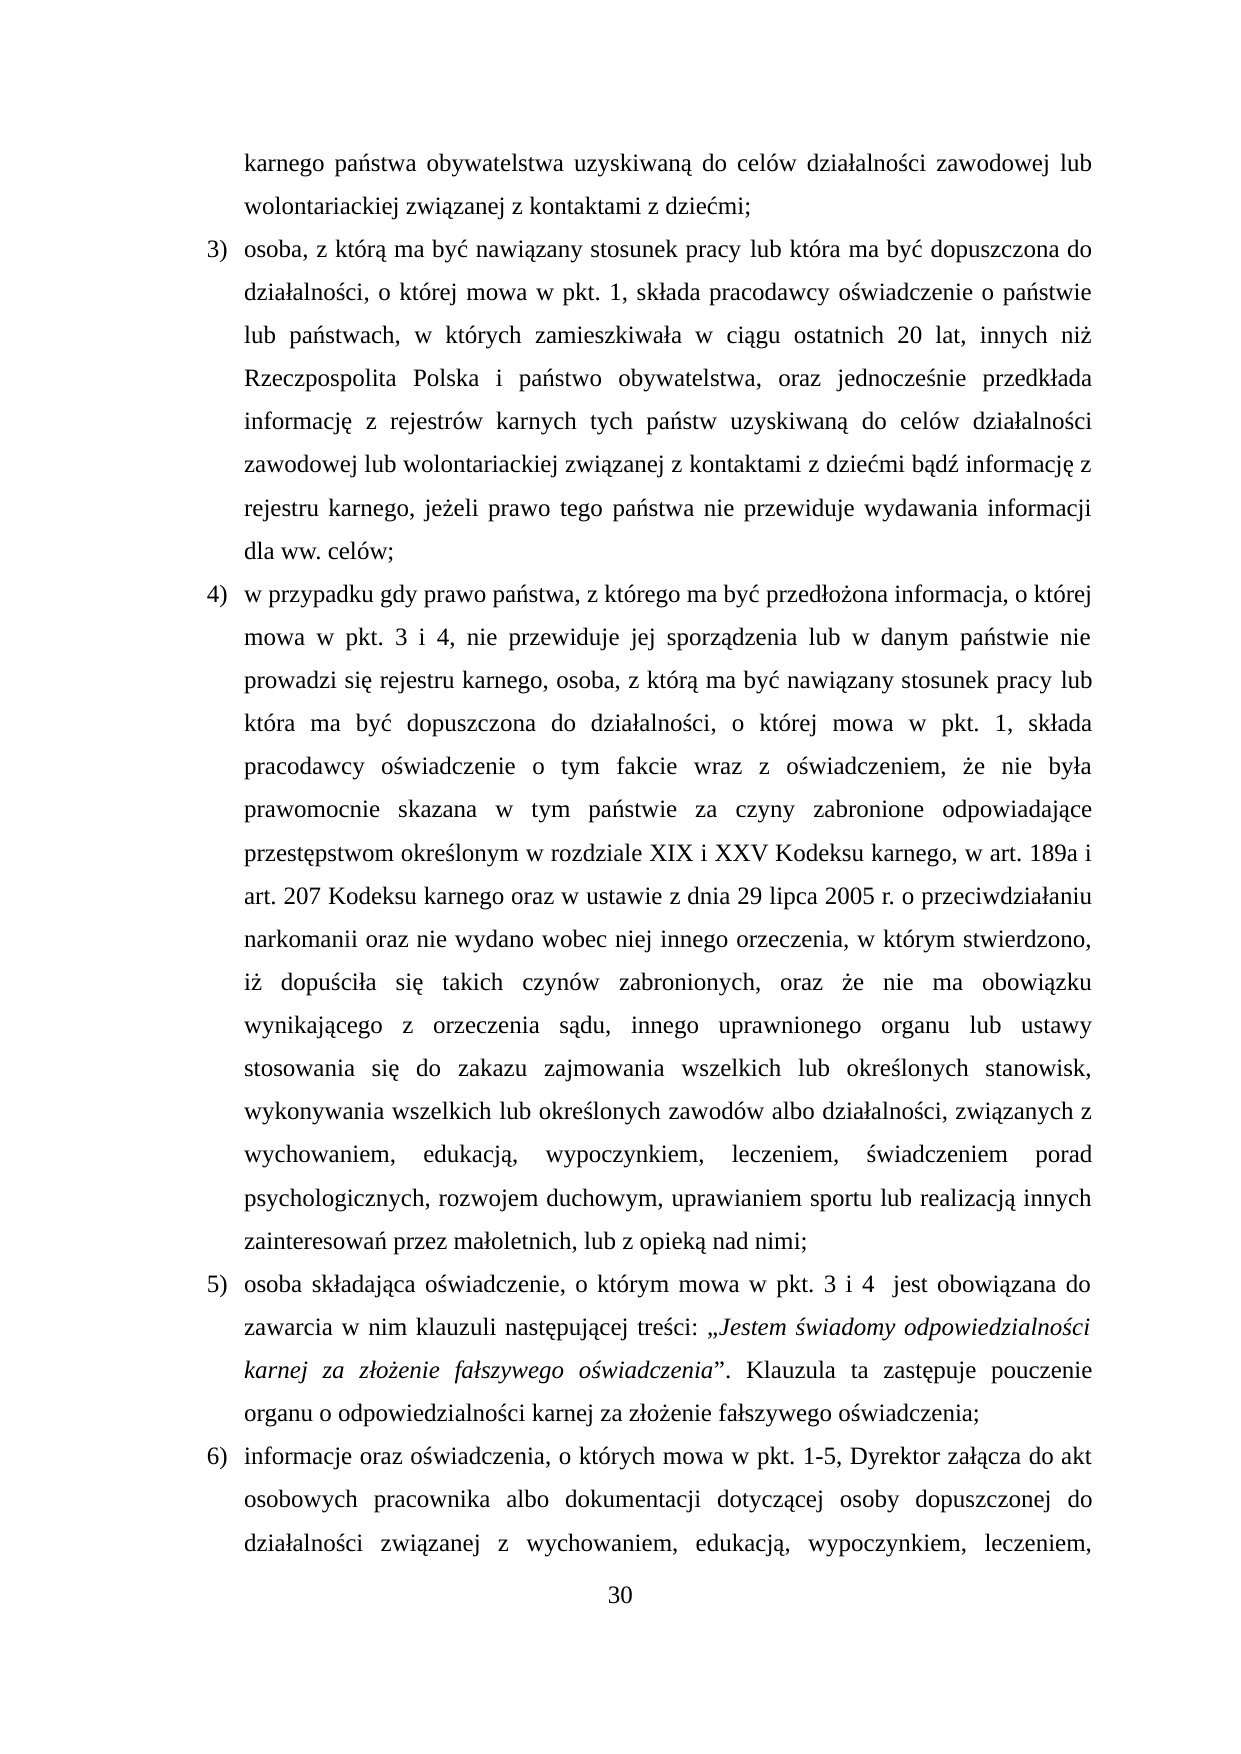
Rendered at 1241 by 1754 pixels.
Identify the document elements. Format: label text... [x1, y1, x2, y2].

list karnego państwa obywatelstwa uzyskiwaną do celów działalności zawodowej lub wolontariackiej związanej z kontaktami z dziećmi; [207, 148, 1093, 219]
list informacje oraz oświadczenia, o których mowa w pkt. 1-5, Dyrektor załącza do akt osobowych pracownika albo dokumentacji dotyczącej osoby dopuszczonej do działalności związanej z wychowaniem, edukacją, wypoczynkiem, leczeniem, [207, 1441, 1093, 1556]
list osoba składająca oświadczenie, o którym mowa w pkt. 3 i 4 jest obowiązana do zawarcia w nim klauzuli następującej treści: „Jestem świadomy odpowiedzialności karnej za złożenie fałszywego oświadczenia”. Klauzula ta zastępuje pouczenie organu o odpowiedzialności karnej za złożenie fałszywego oświadczenia; [207, 1269, 1093, 1427]
list osoba, z którą ma być nawiązany stosunek pracy lub która ma być dopuszczona do działalności, o której mowa w pkt. 1, składa pracodawcy oświadczenie o państwie lub państwach, w których zamieszkiwała w ciągu ostatnich 20 lat, innych niż Rzeczpospolita Polska i państwo obywatelstwa, oraz jednocześnie przedkłada informację z rejestrów karnych tych państw uzyskiwaną do celów działalności zawodowej lub wolontariackiej związanej z kontaktami z dziećmi bądź informację z rejestru karnego, jeżeli prawo tego państwa nie przewiduje wydawania informacji dla ww. celów; [207, 234, 1093, 564]
list w przypadku gdy prawo państwa, z którego ma być przedłożona informacja, o której mowa w pkt. 3 i 4, nie przewiduje jej sporządzenia lub w danym państwie nie prowadzi się rejestru karnego, osoba, z którą ma być nawiązany stosunek pracy lub która ma być dopuszczona do działalności, o której mowa w pkt. 1, składa pracodawcy oświadczenie o tym fakcie wraz z oświadczeniem, że nie była prawomocnie skazana w tym państwie za czyny zabronione odpowiadające przestępstwom określonym w rozdziale XIX i XXV Kodeksu karnego, w art. 189a i art. 207 Kodeksu karnego oraz w ustawie z dnia 29 lipca 2005 r. o przeciwdziałaniu narkomanii oraz nie wydano wobec niej innego orzeczenia, w którym stwierdzono, iż dopuściła się takich czynów zabronionych, oraz że nie ma obowiązku wynikającego z orzeczenia sądu, innego uprawnionego organu lub ustawy stosowania się do zakazu zajmowania wszelkich lub określonych stanowisk, wykonywania wszelkich lub określonych zawodów albo działalności, związanych z wychowaniem, edukacją, wypoczynkiem, leczeniem, świadczeniem porad psychologicznych, rozwojem duchowym, uprawianiem sportu lub realizacją innych zainteresowań przez małoletnich, lub z opieką nad nimi; [207, 579, 1093, 1254]
